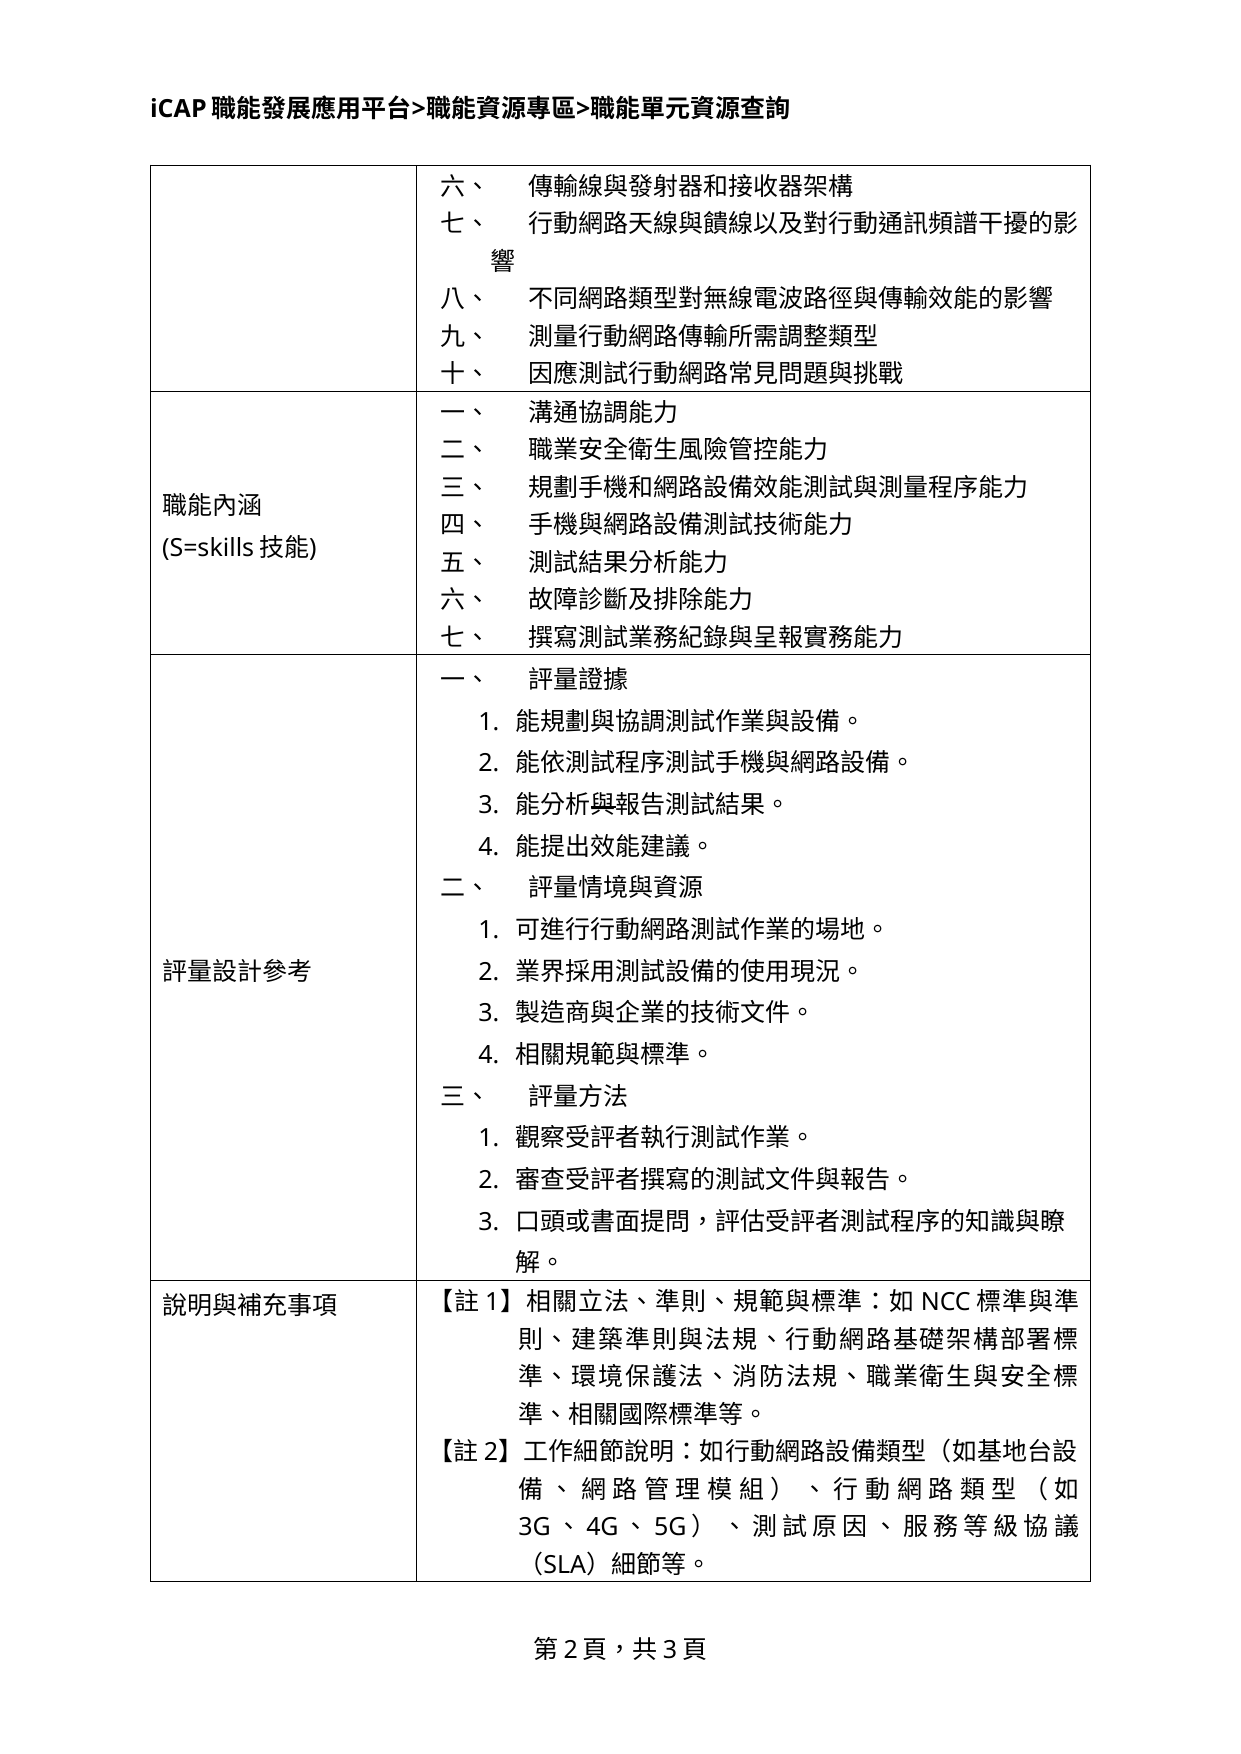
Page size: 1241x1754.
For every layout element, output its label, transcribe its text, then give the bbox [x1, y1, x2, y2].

table_cell 職業安全衛生相關規範 組織及工作場域相關作業標準、政策與程序 行動測試設備的功能與操作規定 網路元件與其功能及規格 測試網路元件方法與程序 傳輸線與發射器和接收器架構 行動網路天線與饋線以及對行動通訊頻譜干擾的影響 不同網路類型對無線電波路徑與傳輸效能的影響 測量行動網路傳輸所需調整類型 因應測試行動網路常見問題與挑戰 [417, 166, 1090, 391]
table_cell 職能內涵 (S=skills技能) [151, 392, 416, 654]
table_cell 說明與補充事項 [151, 1281, 416, 1581]
table_cell 評量證據 能規劃與協調測試作業與設備。 能依測試程序測試手機與網路設備。 能分析與報告測試結果。 能提出效能建議。 評量情境與資源 可進行行動網路測試作業的場地。 業界採用測試設備的使用現況。 製造商與企業的技術文件。 相關規範與標準。 評量方法 觀察受評者執行測試作業。 審查受評者撰寫的測試文件與報告。 口頭或書面提問，評估受評者測試程序的知識與瞭解。 [417, 655, 1090, 1280]
table_cell 評量設計參考 [151, 655, 416, 1280]
table_cell 溝通協調能力 職業安全衛生風險管控能力 規劃手機和網路設備效能測試與測量程序能力 手機與網路設備測試技術能力 測試結果分析能力 故障診斷及排除能力 撰寫測試業務紀錄與呈報實務能力 [417, 392, 1090, 654]
table_cell 【註1】相關立法、準則、規範與標準：如NCC標準與準則、建築準則與法規、行動網路基礎架構部署標準、環境保護法、消防法規、職業衛生與安全標準、相關國際標準等。 【註2】工作細節說明：如行動網路設備類型（如基地台設備、網路管理模組）、行動網路類型（如3G、4G、5G）、測試原因、服務等級協議（SLA）細節等。 [417, 1281, 1090, 1581]
table_cell [151, 166, 416, 391]
